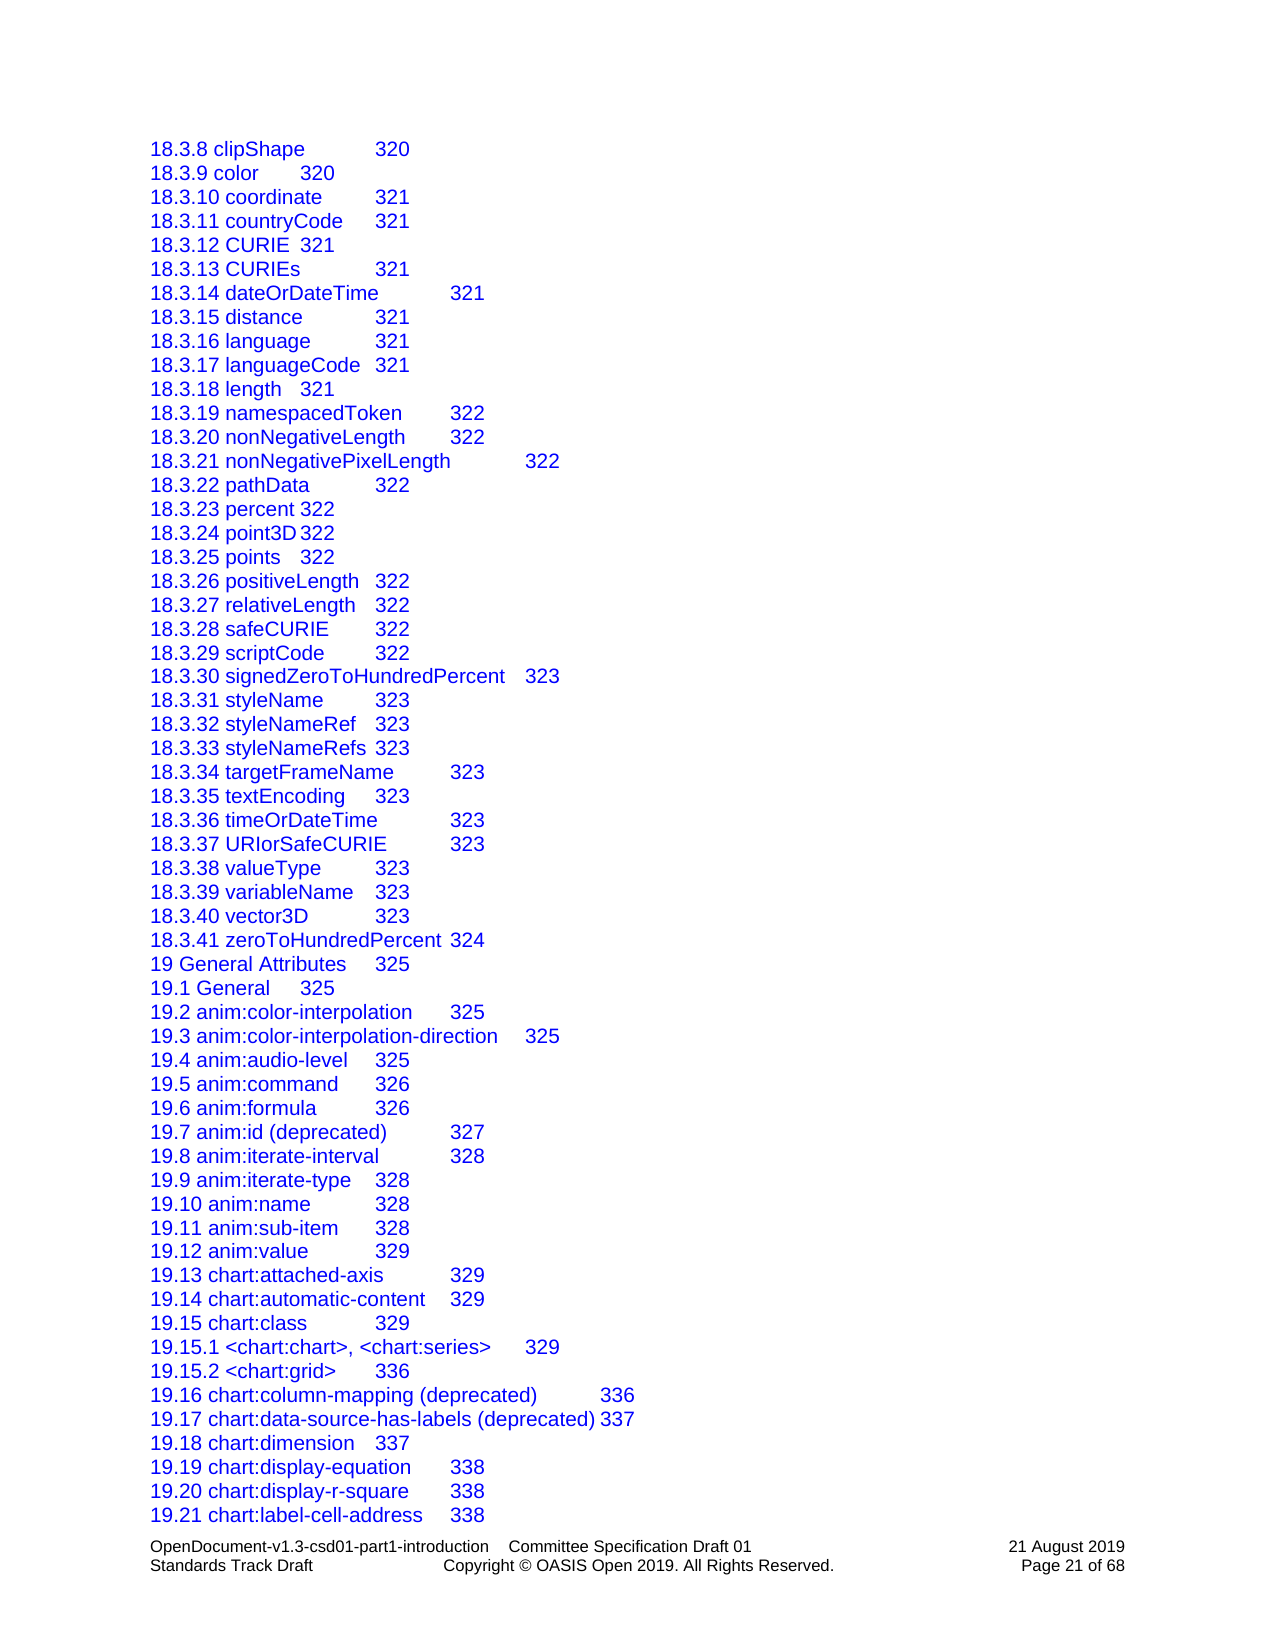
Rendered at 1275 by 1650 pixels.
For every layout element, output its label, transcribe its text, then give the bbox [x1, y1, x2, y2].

text 19.11 anim:sub-item 328 [150, 1215, 1125, 1239]
text 19.10 anim:name 328 [150, 1191, 1125, 1215]
text 18.3.38 valueType 323 [150, 856, 1125, 880]
text 19.14 chart:automatic-content 329 [150, 1287, 1125, 1311]
text 18.3.16 language 321 [150, 329, 1125, 353]
text 18.3.12 CURIE 321 [150, 233, 1125, 257]
text 18.3.27 relativeLength 322 [150, 592, 1125, 616]
text 19.15 chart:class 329 [150, 1311, 1125, 1335]
text 19.13 chart:attached-axis 329 [150, 1263, 1125, 1287]
text 19.4 anim:audio-level 325 [150, 1048, 1125, 1072]
text 18.3.34 targetFrameName 323 [150, 760, 1125, 784]
text 18.3.37 URIorSafeCURIE 323 [150, 832, 1125, 856]
text 18.3.24 point3D 322 [150, 521, 1125, 544]
text 19.3 anim:color-interpolation-direction 325 [150, 1024, 1125, 1048]
text 18.3.11 countryCode 321 [150, 209, 1125, 233]
text 19.1 General 325 [150, 976, 1125, 1000]
text 19.16 chart:column-mapping (deprecated) 336 [150, 1383, 1125, 1407]
text 19.6 anim:formula 326 [150, 1096, 1125, 1119]
text 19.8 anim:iterate-interval 328 [150, 1143, 1125, 1167]
text 19.5 anim:command 326 [150, 1072, 1125, 1096]
text 19.21 chart:label-cell-address 338 [150, 1503, 1125, 1527]
text 19.15.2 <chart:grid> 336 [150, 1359, 1125, 1383]
text 18.3.18 length 321 [150, 377, 1125, 401]
text 18.3.22 pathData 322 [150, 473, 1125, 497]
text 18.3.8 clipShape 320 [150, 137, 1125, 161]
text 19.15.1 <chart:chart>, <chart:series> 329 [150, 1335, 1125, 1359]
text 18.3.39 variableName 323 [150, 880, 1125, 904]
text 18.3.9 color 320 [150, 161, 1125, 185]
text 18.3.40 vector3D 323 [150, 904, 1125, 928]
text 19.7 anim:id (deprecated) 327 [150, 1119, 1125, 1143]
text 18.3.19 namespacedToken 322 [150, 401, 1125, 425]
text 18.3.14 dateOrDateTime 321 [150, 281, 1125, 305]
text 18.3.10 coordinate 321 [150, 185, 1125, 209]
text 18.3.35 textEncoding 323 [150, 784, 1125, 808]
text 18.3.30 signedZeroToHundredPercent 323 [150, 664, 1125, 688]
text 18.3.26 positiveLength 322 [150, 568, 1125, 592]
text 19.2 anim:color-interpolation 325 [150, 1000, 1125, 1024]
text 19 General Attributes 325 [150, 952, 1125, 976]
text 19.20 chart:display-r-square 338 [150, 1479, 1125, 1503]
text 18.3.33 styleNameRefs 323 [150, 736, 1125, 760]
text 18.3.21 nonNegativePixelLength 322 [150, 449, 1125, 473]
text 18.3.15 distance 321 [150, 305, 1125, 329]
text 18.3.28 safeCURIE 322 [150, 616, 1125, 640]
text 19.9 anim:iterate-type 328 [150, 1167, 1125, 1191]
text 18.3.17 languageCode 321 [150, 353, 1125, 377]
text 19.19 chart:display-equation 338 [150, 1455, 1125, 1479]
text 18.3.25 points 322 [150, 544, 1125, 568]
text 19.12 anim:value 329 [150, 1239, 1125, 1263]
text 18.3.32 styleNameRef 323 [150, 712, 1125, 736]
text 18.3.20 nonNegativeLength 322 [150, 425, 1125, 449]
text 18.3.29 scriptCode 322 [150, 640, 1125, 664]
text 18.3.13 CURIEs 321 [150, 257, 1125, 281]
text 18.3.31 styleName 323 [150, 688, 1125, 712]
text 19.18 chart:dimension 337 [150, 1431, 1125, 1455]
text 19.17 chart:data-source-has-labels (deprecated) 337 [150, 1407, 1125, 1431]
text 18.3.41 zeroToHundredPercent 324 [150, 928, 1125, 952]
text 18.3.23 percent 322 [150, 497, 1125, 521]
text 18.3.36 timeOrDateTime 323 [150, 808, 1125, 832]
